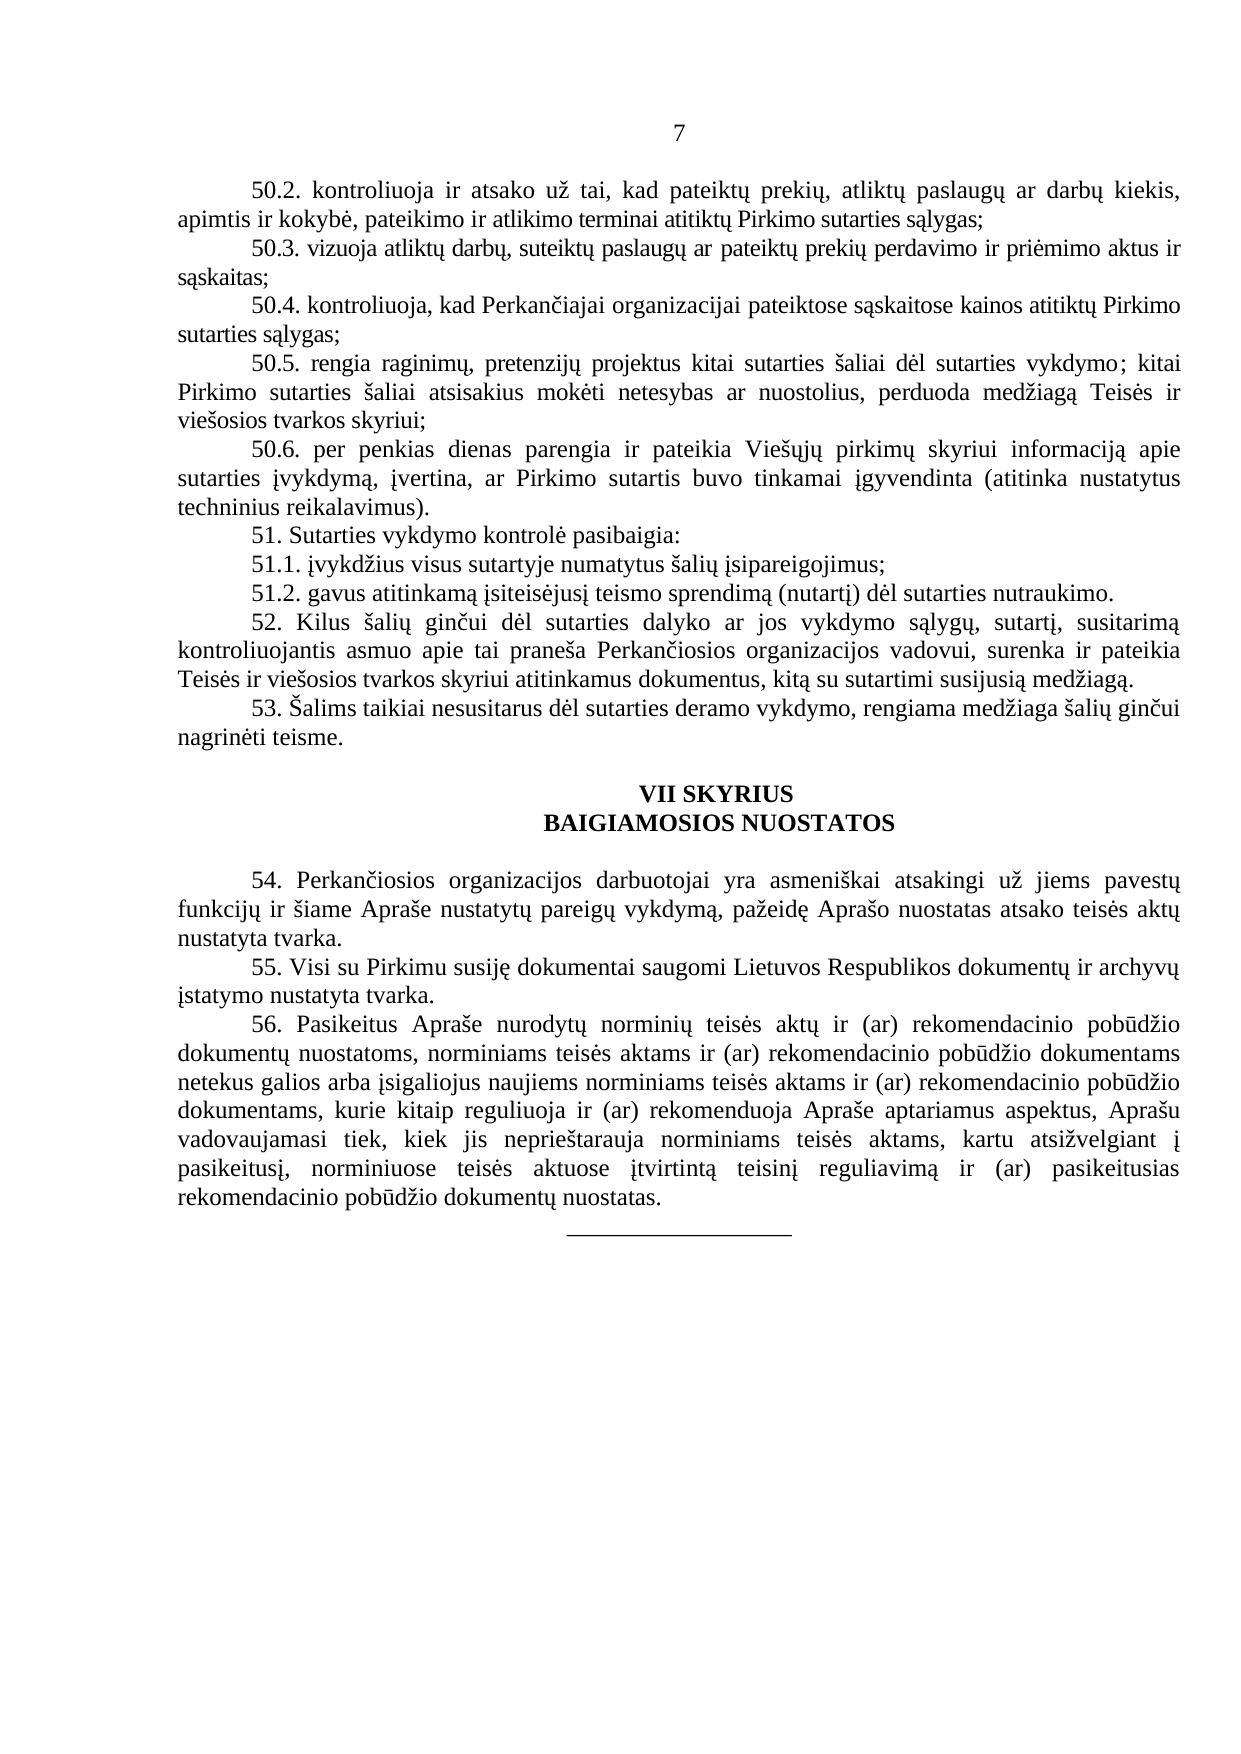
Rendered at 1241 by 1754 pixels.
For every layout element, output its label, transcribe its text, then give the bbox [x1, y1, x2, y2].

text __________________ [177, 1211, 1181, 1239]
text 51. Sutarties vykdymo kontrolė pasibaigia: [177, 521, 1181, 549]
text BAIGIAMOSIOS NUOSTATOS [177, 808, 1181, 837]
text 52. Kilus šalių ginčui dėl sutarties dalyko ar jos vykdymo sąlygų, sutartį, susitarimą kontroliuojantis asmuo apie tai praneša Perkančiosios organizacijos vadovui, surenka ir pateikia Teisės ir viešosios tvarkos skyriui atitinkamus dokumentus, kitą su sutartimi susijusią medžiagą. [177, 607, 1181, 693]
text 50.4. kontroliuoja, kad Perkančiajai organizacijai pateiktose sąskaitose kainos atitiktų Pirkimo sutarties sąlygas; [177, 291, 1181, 348]
text 50.2. kontroliuoja ir atsako už tai, kad pateiktų prekių, atliktų paslaugų ar darbų kiekis, apimtis ir kokybė, pateikimo ir atlikimo terminai atitiktų Pirkimo sutarties sąlygas; [177, 176, 1181, 233]
text 50.5. rengia raginimų, pretenzijų projektus kitai sutarties šaliai dėl sutarties vykdymo; kitai Pirkimo sutarties šaliai atsisakius mokėti netesybas ar nuostolius, perduoda medžiagą Teisės ir viešosios tvarkos skyriui; [177, 348, 1181, 434]
text 55. Visi su Pirkimu susiję dokumentai saugomi Lietuvos Respublikos dokumentų ir archyvų įstatymo nustatyta tvarka. [177, 952, 1181, 1009]
text 54. Perkančiosios organizacijos darbuotojai yra asmeniškai atsakingi už jiems pavestų funkcijų ir šiame Apraše nustatytų pareigų vykdymą, pažeidę Aprašo nuostatas atsako teisės aktų nustatyta tvarka. [177, 866, 1181, 952]
text 51.2. gavus atitinkamą įsiteisėjusį teismo sprendimą (nutartį) dėl sutarties nutraukimo. [177, 578, 1181, 607]
text 50.6. per penkias dienas parengia ir pateikia Viešųjų pirkimų skyriui informaciją apie sutarties įvykdymą, įvertina, ar Pirkimo sutartis buvo tinkamai įgyvendinta (atitinka nustatytus techninius reikalavimus). [177, 434, 1181, 521]
text 53. Šalims taikiai nesusitarus dėl sutarties deramo vykdymo, rengiama medžiaga šalių ginčui nagrinėti teisme. [177, 693, 1181, 751]
text 50.3. vizuoja atliktų darbų, suteiktų paslaugų ar pateiktų prekių perdavimo ir priėmimo aktus ir sąskaitas; [177, 233, 1181, 291]
text VII SKYRIUS [177, 779, 1181, 808]
text 56. Pasikeitus Apraše nurodytų norminių teisės aktų ir (ar) rekomendacinio pobūdžio dokumentų nuostatoms, norminiams teisės aktams ir (ar) rekomendacinio pobūdžio dokumentams netekus galios arba įsigaliojus naujiems norminiams teisės aktams ir (ar) rekomendacinio pobūdžio dokumentams, kurie kitaip reguliuoja ir (ar) rekomenduoja Apraše aptariamus aspektus, Aprašu vadovaujamasi tiek, kiek jis neprieštarauja norminiams teisės aktams, kartu atsižvelgiant į pasikeitusį, norminiuose teisės aktuose įtvirtintą teisinį reguliavimą ir (ar) pasikeitusias rekomendacinio pobūdžio dokumentų nuostatas. [177, 1009, 1181, 1211]
text 51.1. įvykdžius visus sutartyje numatytus šalių įsipareigojimus; [177, 549, 1181, 578]
